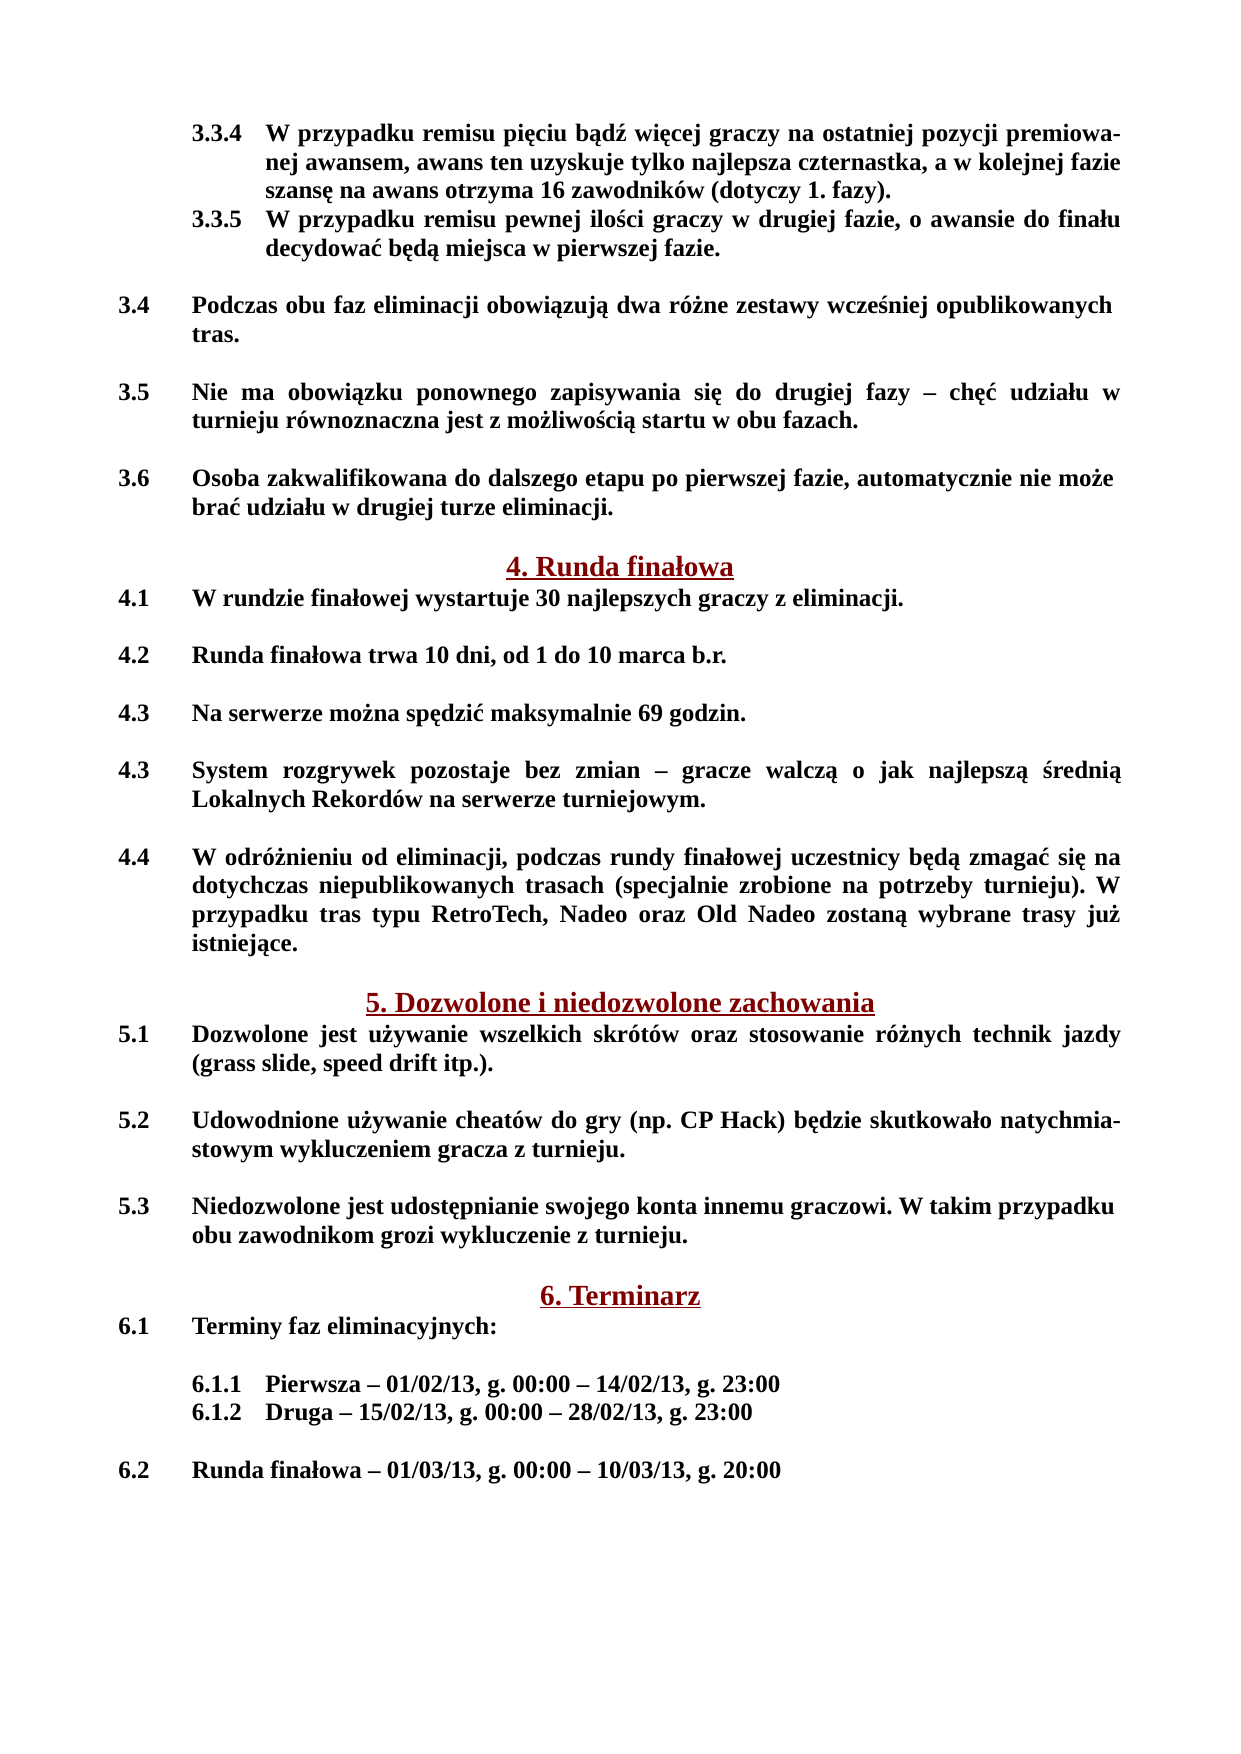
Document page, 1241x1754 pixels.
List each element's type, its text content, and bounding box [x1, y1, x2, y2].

text 6.2 Runda finałowa – 01/03/13, g. 00:00 – 10/03/13, g. 20:00 [118, 1455, 1122, 1484]
text 4.3 Na serwerze można spędzić maksymalnie 69 godzin. [118, 698, 1122, 727]
text 5.3 Niedozwolone jest udostępnianie swojego konta innemu graczowi. W takim przypadku obu zawodnikom grozi wykluczenie z turnieju. [118, 1191, 1122, 1249]
text 3.5 Nie ma obowiązku ponownego zapisywania się do drugiej fazy – chęć udziału w turnieju równoznaczna jest z możliwością startu w obu fazach. [118, 377, 1122, 434]
text 4.3 System rozgrywek pozostaje bez zmian – gracze walczą o jak najlepszą średnią Lokalnych Rekordów na serwerze turniejowym. [118, 755, 1122, 813]
text 3.6 Osoba zakwalifikowana do dalszego etapu po pierwszej fazie, automatycznie nie może brać udziału w drugiej turze eliminacji. [118, 463, 1122, 521]
text 5. Dozwolone i niedozwolone zachowania [118, 985, 1122, 1019]
text 6.1 Terminy faz eliminacyjnych: [118, 1311, 1122, 1340]
text 3.3.5 W przypadku remisu pewnej ilości graczy w drugiej fazie, o awansie do finału decydować będą miejsca w pierwszej fazie. [118, 204, 1122, 262]
text 5.1 Dozwolone jest używanie wszelkich skrótów oraz stosowanie różnych technik jazdy (grass slide, speed drift itp.). [118, 1019, 1122, 1076]
text 6.1.1 Pierwsza – 01/02/13, g. 00:00 – 14/02/13, g. 23:00 [118, 1369, 1122, 1397]
text 4. Runda finałowa [118, 549, 1122, 583]
text 6. Terminarz [118, 1278, 1122, 1311]
text 4.1 W rundzie finałowej wystartuje 30 najlepszych graczy z eliminacji. [118, 583, 1122, 612]
text 3.3.4 W przypadku remisu pięciu bądź więcej graczy na ostatniej pozycji premiowa- nej awansem, awans ten uzyskuje tylko najlepsza czternastka, a w kolejnej fazie szansę na awans otrzyma 16 zawodników (dotyczy 1. fazy). [118, 118, 1122, 204]
text 5.2 Udowodnione używanie cheatów do gry (np. CP Hack) będzie skutkowało natychmia- stowym wykluczeniem gracza z turnieju. [118, 1105, 1122, 1163]
text 4.4 W odróżnieniu od eliminacji, podczas rundy finałowej uczestnicy będą zmagać się na dotychczas niepublikowanych trasach (specjalnie zrobione na potrzeby turnieju). W przypadku tras typu RetroTech, Nadeo oraz Old Nadeo zostaną wybrane trasy już istniejące. [118, 842, 1122, 957]
text 3.4 Podczas obu faz eliminacji obowiązują dwa różne zestawy wcześniej opublikowanych tras. [118, 291, 1122, 348]
text 4.2 Runda finałowa trwa 10 dni, od 1 do 10 marca b.r. [118, 640, 1122, 669]
text 6.1.2 Druga – 15/02/13, g. 00:00 – 28/02/13, g. 23:00 [118, 1397, 1122, 1426]
